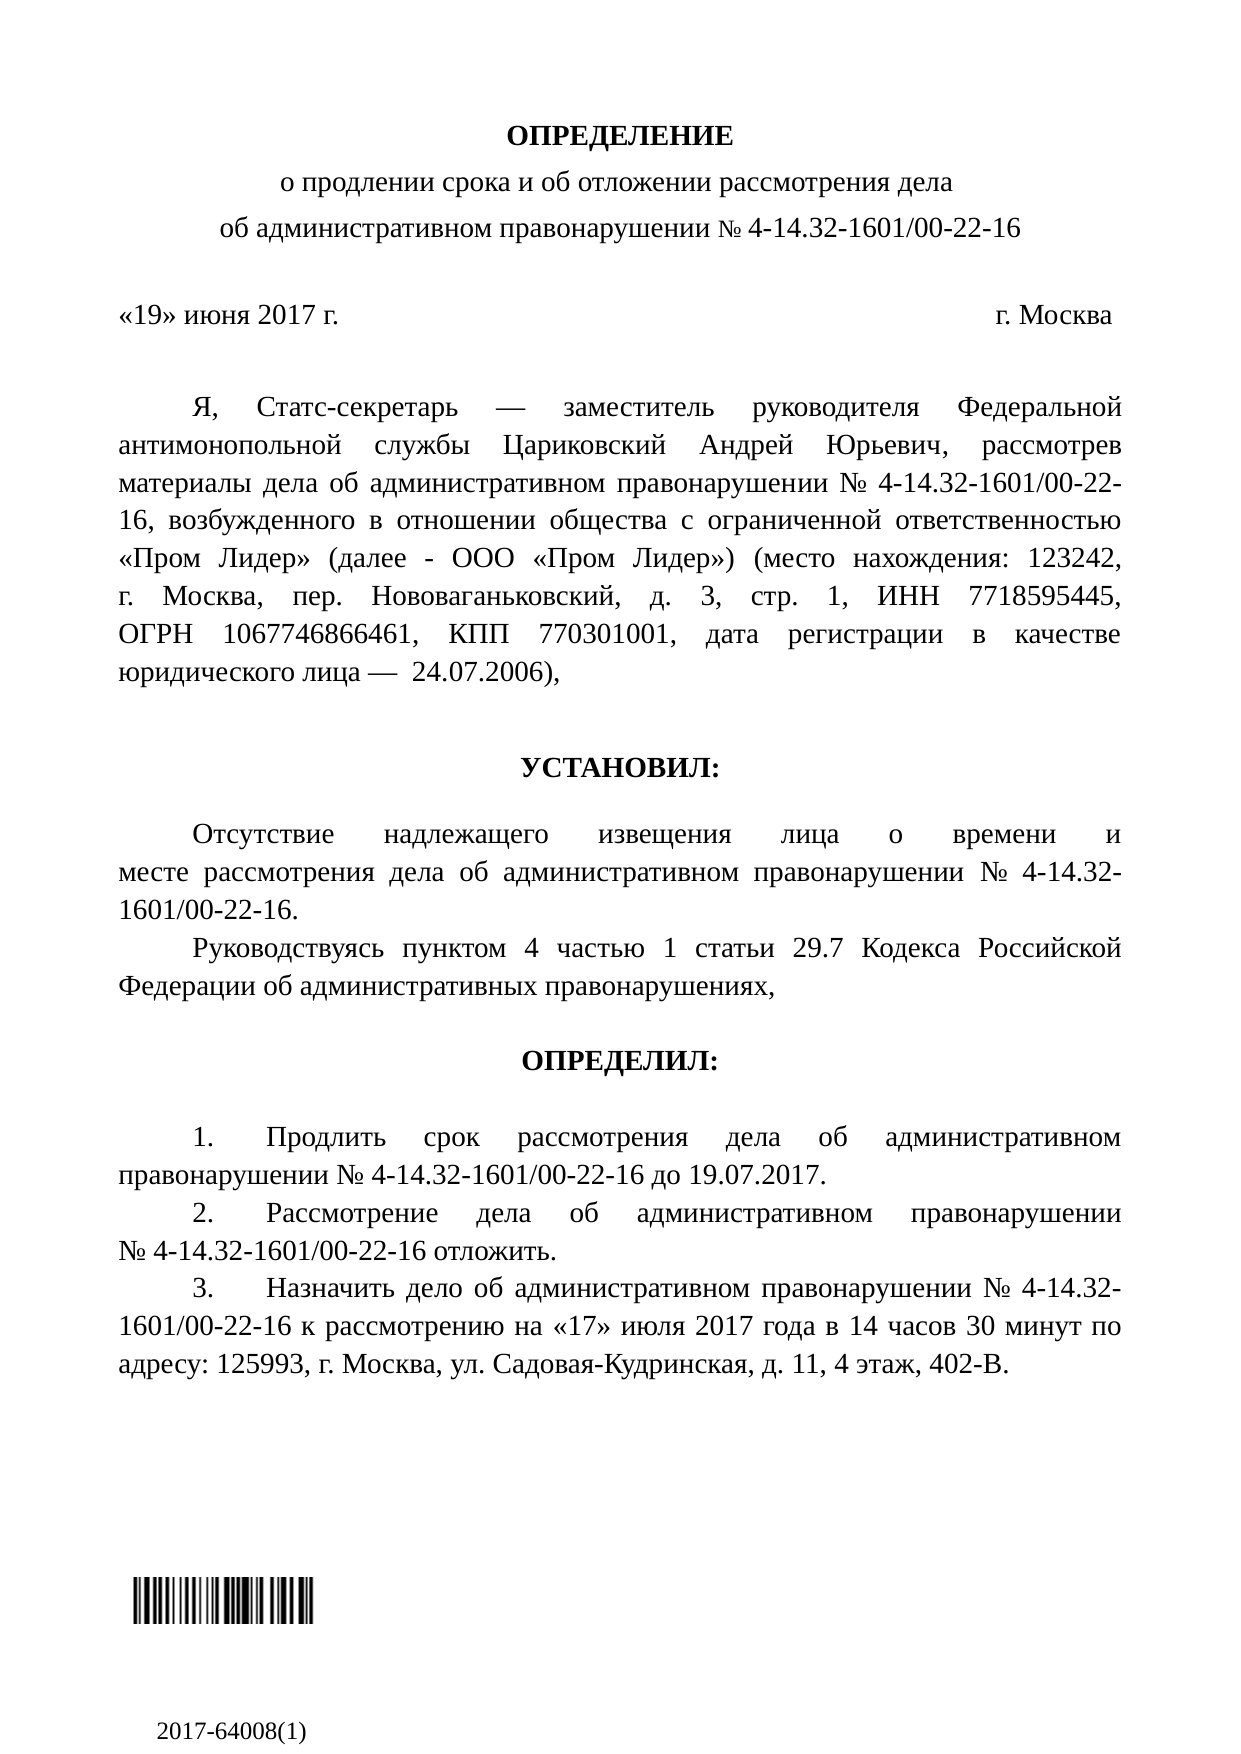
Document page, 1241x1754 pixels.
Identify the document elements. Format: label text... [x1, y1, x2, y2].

text Руководствуясь пунктом 4 частью 1 статьи 29.7 Кодекса Российской Федерации об административных правонарушениях, [118, 926, 1122, 1001]
text 3. Назначить дело об административном правонарушении № 4-14.32-1601/00-22-16 к рассмотрению на «17» июля 2017 года в 14 часов 30 минут по адресу: 125993, г. Москва, ул. Садовая-Кудринская, д. 11, 4 этаж, 402-В. [118, 1266, 1122, 1379]
text ОПРЕДЕЛИЛ: [118, 1039, 1122, 1077]
text 1. Продлить срок рассмотрения дела об административном правонарушении № 4-14.32-1601/00-22-16 до 19.07.2017. [118, 1115, 1122, 1191]
text ОПРЕДЕЛЕНИЕ [118, 118, 1122, 152]
text Отсутствие надлежащего извещения лица о времени и месте рассмотрения дела об административном правонарушении № 4-14.32-1601/00-22-16. [118, 812, 1122, 926]
text 2. Рассмотрение дела об административном правонарушении № 4-14.32-1601/00-22-16 отложить. [118, 1191, 1122, 1266]
text «19» июня 2017 г. г. Москва [118, 297, 1122, 331]
text Я, Статс-секретарь — заместитель руководителя Федеральной антимонопольной службы Цариковский Андрей Юрьевич, рассмотрев материалы дела об административном правонарушении № 4-14.32-1601/00-22-16, возбужденного в отношении общества с ограниченной ответственностью «Пром Лидер» (далее - ООО «Пром Лидер») (место нахождения: 123242, г. Москва, пер. Нововаганьковский, д. 3, стр. 1, ИНН 7718595445, ОГРН 1067746866461, КПП 770301001, дата регистрации в качестве юридического лица — 24.07.2006), [118, 385, 1122, 687]
text УСТАНОВИЛ: [118, 750, 1122, 784]
text о продлении срока и об отложении рассмотрения дела [118, 164, 1122, 198]
text об административном правонарушении № 4-14.32-1601/00-22-16 [118, 210, 1122, 244]
picture [118, 1577, 331, 1624]
